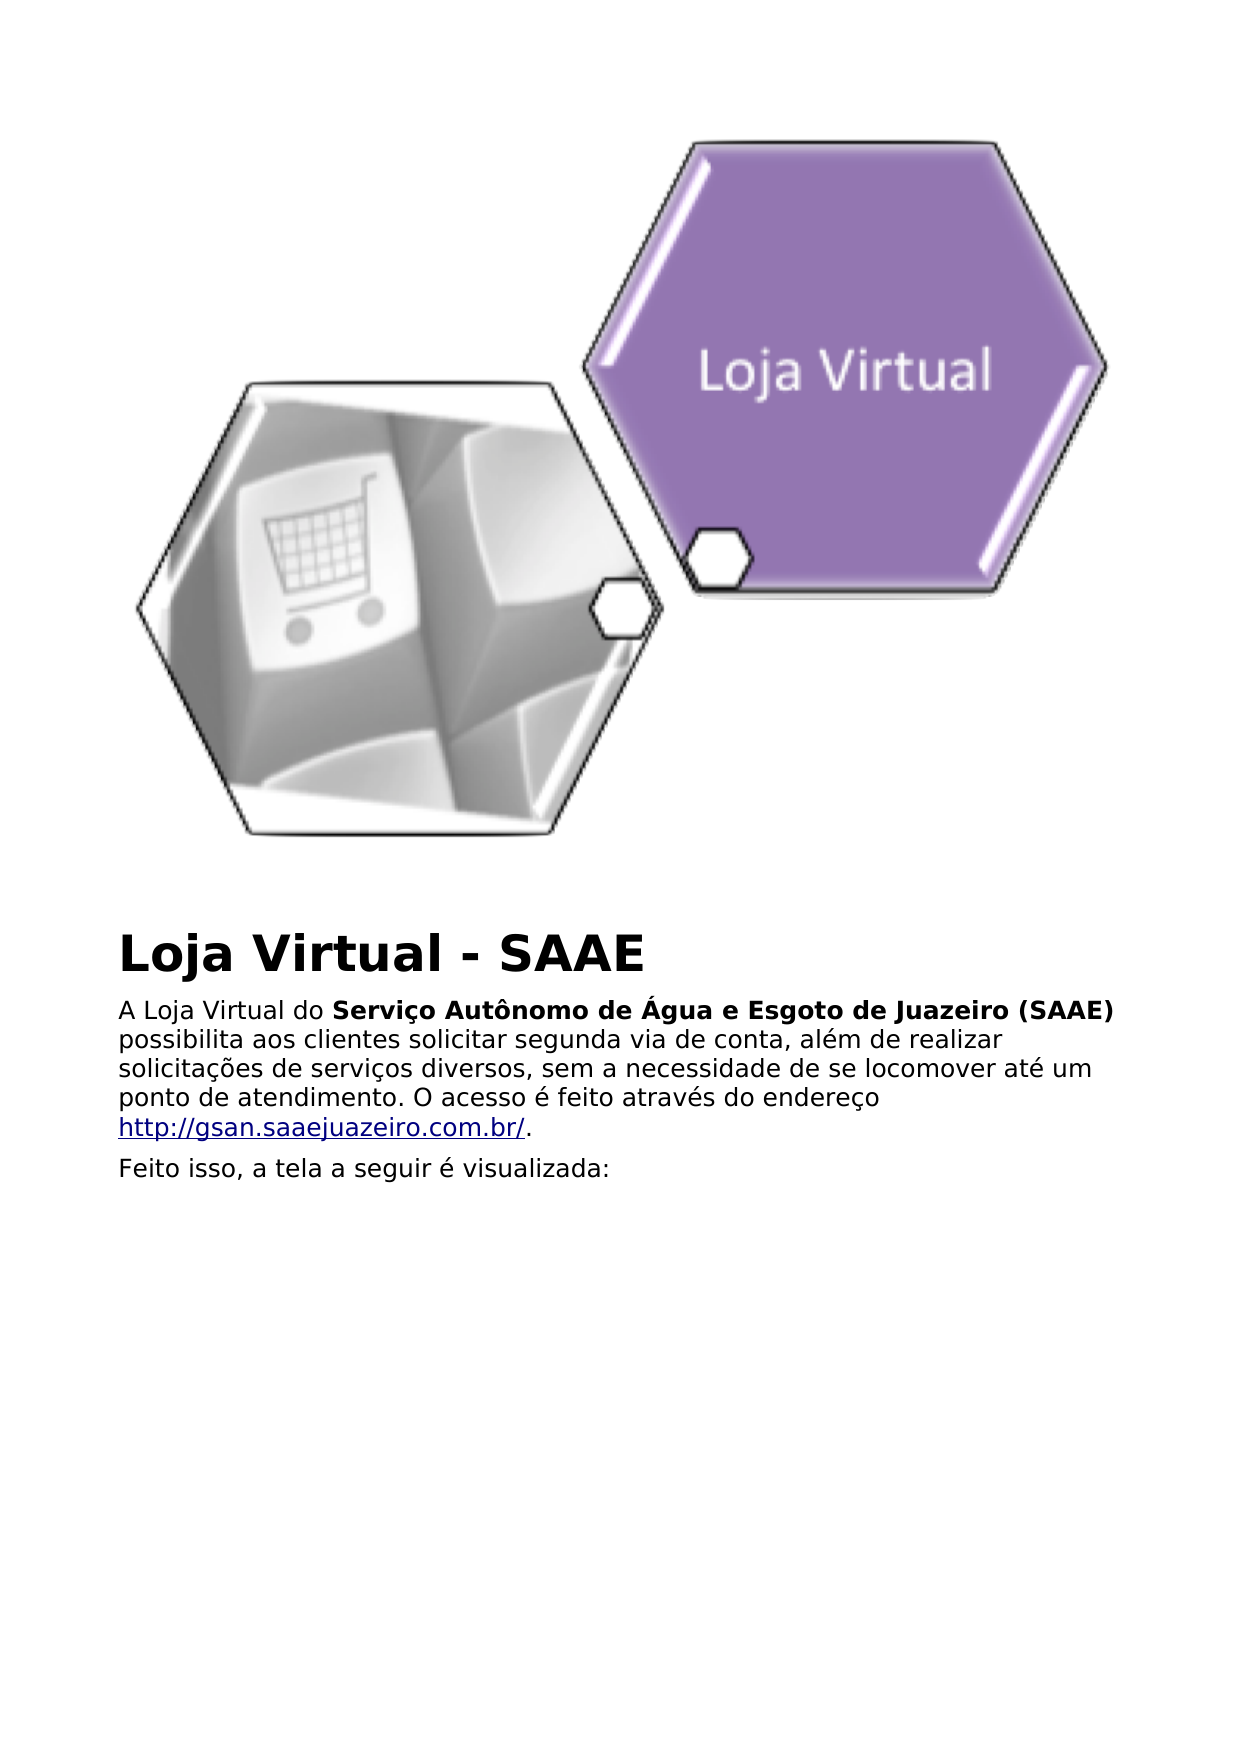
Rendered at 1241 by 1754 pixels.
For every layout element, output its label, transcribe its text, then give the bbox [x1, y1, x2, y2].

picture [118, 118, 1123, 859]
text Feito isso, a tela a seguir é visualizada: [118, 1154, 1122, 1183]
text A Loja Virtual do Serviço Autônomo de Água e Esgoto de Juazeiro (SAAE) possibilita aos clientes solicitar segunda via de conta, além de realizar solicitações de serviços diversos, sem a necessidade de se locomover até um ponto de atendimento. O acesso é feito através do endereço http://gsan.saaejuazeiro.com.br/. [118, 996, 1122, 1142]
subtitle Loja Virtual - SAAE [118, 925, 1122, 983]
